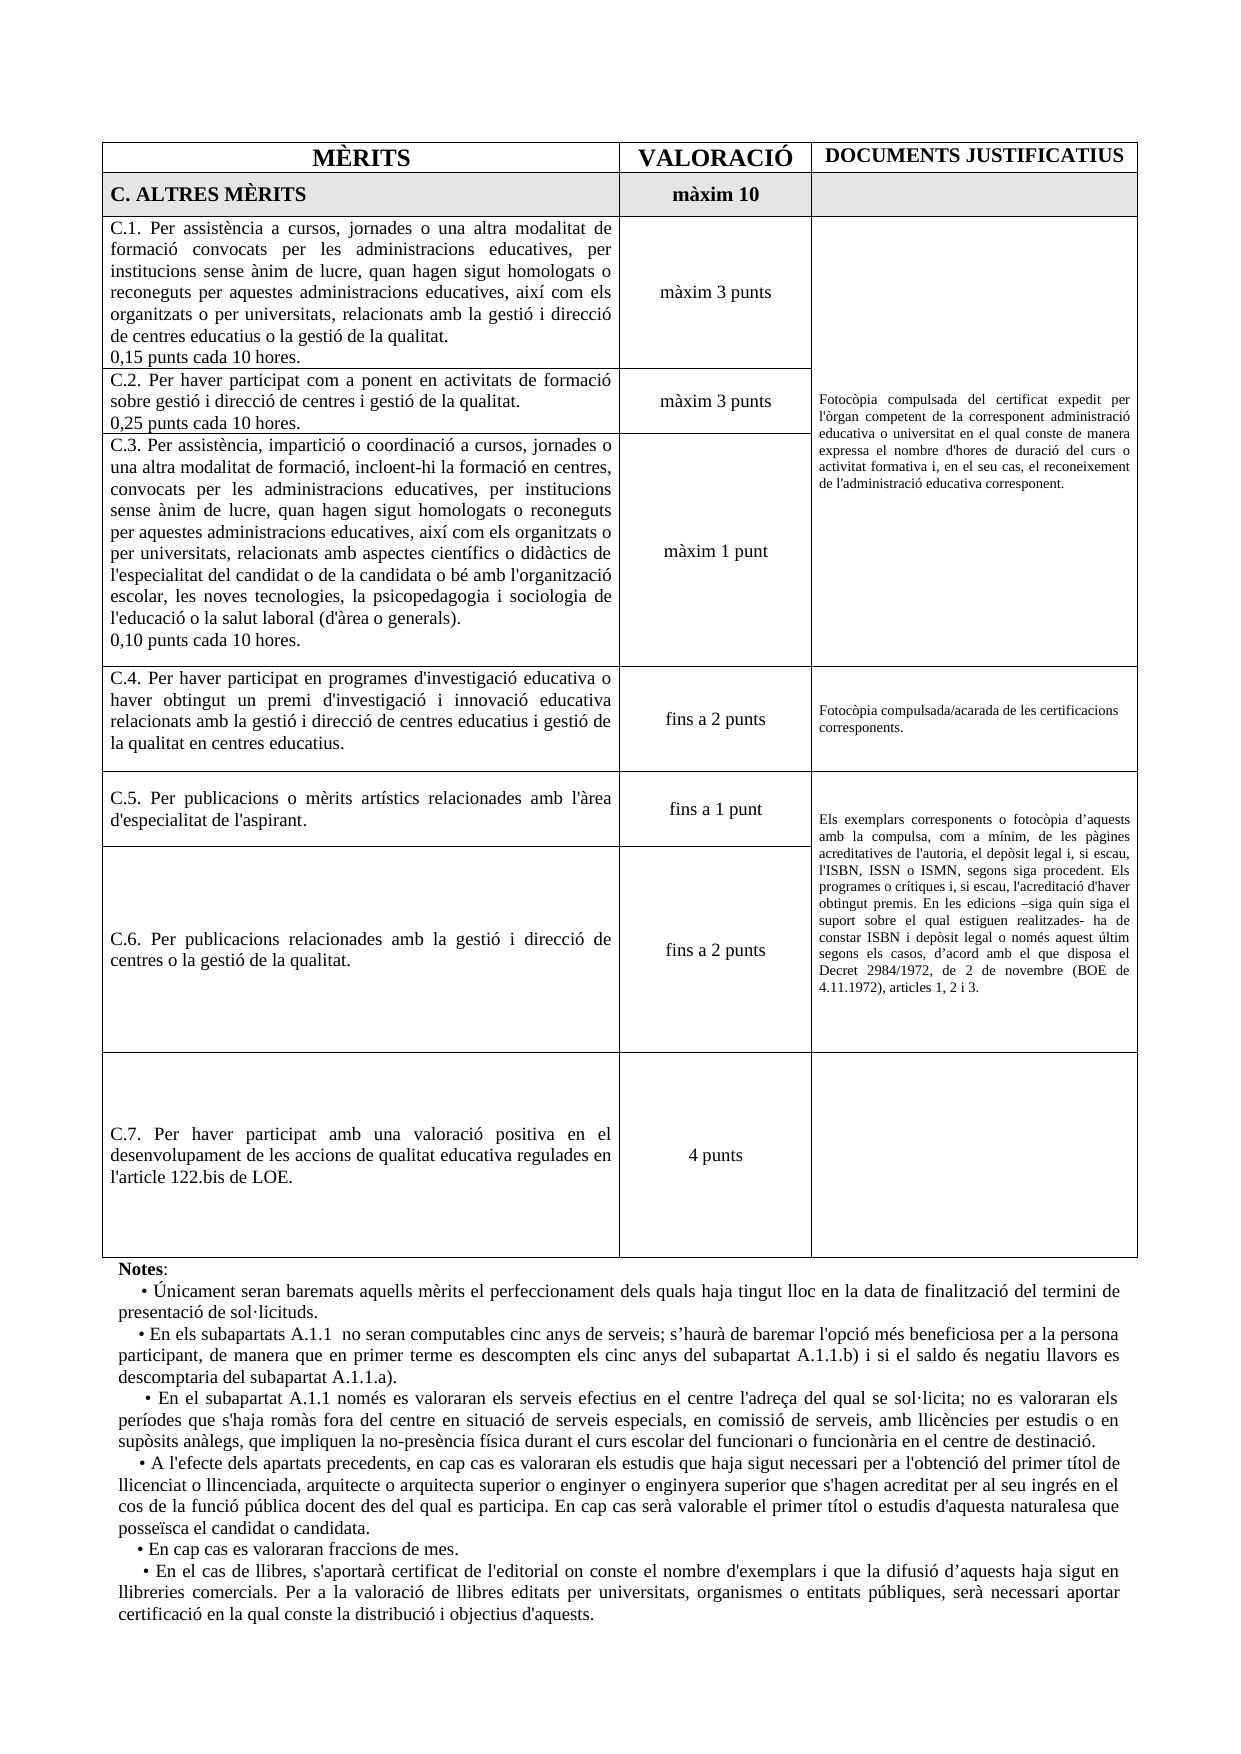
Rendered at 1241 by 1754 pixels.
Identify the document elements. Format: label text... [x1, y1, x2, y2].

table_header VALORACIÓ [620, 143, 811, 172]
table_cell C. ALTRES MÈRITS [103, 173, 619, 216]
table_cell fins a 2 punts [620, 847, 811, 1052]
table_cell C.7. Per haver participat amb una valoració positiva en el desenvolupament de les accions de qualitat educativa regulades en l'article 122.bis de LOE. [103, 1053, 619, 1257]
table_cell C.5. Per publicacions o mèrits artístics relacionades amb l'àrea d'especialitat de l'aspirant. [103, 772, 619, 846]
text • Únicament seran baremats aquells mèrits el perfeccionament dels quals haja tingut lloc en la data de finalització del termini de presentació de sol·licituds. [118, 1279, 1122, 1323]
table_cell màxim 3 punts [620, 217, 811, 368]
text Notes: [118, 1258, 1122, 1279]
text • En els subapartats A.1.1 no seran computables cinc anys de serveis; s’haurà de baremar l'opció més beneficiosa per a la persona participant, de manera que en primer terme es descompten els cinc anys del subapartat A.1.1.b) i si el saldo és negatiu llavors es descomptaria del subapartat A.1.1.a). [118, 1323, 1122, 1387]
text • A l'efecte dels apartats precedents, en cap cas es valoraran els estudis que haja sigut necessari per a l'obtenció del primer títol de llicenciat o llincenciada, arquitecte o arquitecta superior o enginyer o enginyera superior que s'hagen acreditat per al seu ingrés en el cos de la funció pública docent des del qual es participa. En cap cas serà valorable el primer títol o estudis d'aquesta naturalesa que posseïsca el candidat o candidata. [118, 1452, 1122, 1538]
table_cell C.2. Per haver participat com a ponent en activitats de formació sobre gestió i direcció de centres i gestió de la qualitat. 0,25 punts cada 10 hores. [103, 369, 619, 433]
table_cell Fotocòpia compulsada/acarada de les certificacions corresponents. [812, 667, 1137, 771]
table_cell [812, 173, 1137, 216]
table_cell C.4. Per haver participat en programes d'investigació educativa o haver obtingut un premi d'investigació i innovació educativa relacionats amb la gestió i direcció de centres educatius i gestió de la qualitat en centres educatius. [103, 667, 619, 771]
table_header MÈRITS [103, 143, 619, 172]
table_cell màxim 3 punts [620, 369, 811, 433]
table_cell fins a 1 punt [620, 772, 811, 846]
table_cell Els exemplars corresponents o fotocòpia d’aquests amb la compulsa, com a mínim, de les pàgines acreditatives de l'autoria, el depòsit legal i, si escau, l'ISBN, ISSN o ISMN, segons siga procedent. Els programes o crítiques i, si escau, l'acreditació d'haver obtingut premis. En les edicions –siga quin siga el suport sobre el qual estiguen realitzades- ha de constar ISBN i depòsit legal o només aquest últim segons els casos, d’acord amb el que disposa el Decret 2984/1972, de 2 de novembre (BOE de 4.11.1972), articles 1, 2 i 3. [812, 772, 1137, 1052]
table_cell C.1. Per assistència a cursos, jornades o una altra modalitat de formació convocats per les administracions educatives, per institucions sense ànim de lucre, quan hagen sigut homologats o reconeguts per aquestes administracions educatives, així com els organitzats o per universitats, relacionats amb la gestió i direcció de centres educatius o la gestió de la qualitat. 0,15 punts cada 10 hores. [103, 217, 619, 368]
table_cell fins a 2 punts [620, 667, 811, 771]
text • En el cas de llibres, s'aportarà certificat de l'editorial on conste el nombre d'exemplars i que la difusió d’aquests haja sigut en llibreries comercials. Per a la valoració de llibres editats per universitats, organismes o entitats públiques, serà necessari aportar certificació en la qual conste la distribució i objectius d'aquests. [118, 1560, 1122, 1624]
table_cell Fotocòpia compulsada del certificat expedit per l'òrgan competent de la corresponent administració educativa o universitat en el qual conste de manera expressa el nombre d'hores de duració del curs o activitat formativa i, en el seu cas, el reconeixement de l'administració educativa corresponent. [812, 217, 1137, 666]
table_cell [812, 1053, 1137, 1257]
table_cell C.6. Per publicacions relacionades amb la gestió i direcció de centres o la gestió de la qualitat. [103, 847, 619, 1052]
table_cell 4 punts [620, 1053, 811, 1257]
text • En cap cas es valoraran fraccions de mes. [118, 1538, 1122, 1560]
table_header DOCUMENTS JUSTIFICATIUS [812, 143, 1137, 172]
table_cell C.3. Per assistència, impartició o coordinació a cursos, jornades o una altra modalitat de formació, incloent-hi la formació en centres, convocats per les administracions educatives, per institucions sense ànim de lucre, quan hagen sigut homologats o reconeguts per aquestes administracions educatives, així com els organitzats o per universitats, relacionats amb aspectes científics o didàctics de l'especialitat del candidat o de la candidata o bé amb l'organització escolar, les noves tecnologies, la psicopedagogia i sociologia de l'educació o la salut laboral (d'àrea o generals). 0,10 punts cada 10 hores. [103, 434, 619, 666]
table_cell màxim 10 [620, 173, 811, 216]
text • En el subapartat A.1.1 només es valoraran els serveis efectius en el centre l'adreça del qual se sol·licita; no es valoraran els períodes que s'haja romàs fora del centre en situació de serveis especials, en comissió de serveis, amb llicències per estudis o en supòsits anàlegs, que impliquen la no-presència física durant el curs escolar del funcionari o funcionària en el centre de destinació. [118, 1387, 1122, 1452]
table_cell màxim 1 punt [620, 434, 811, 666]
